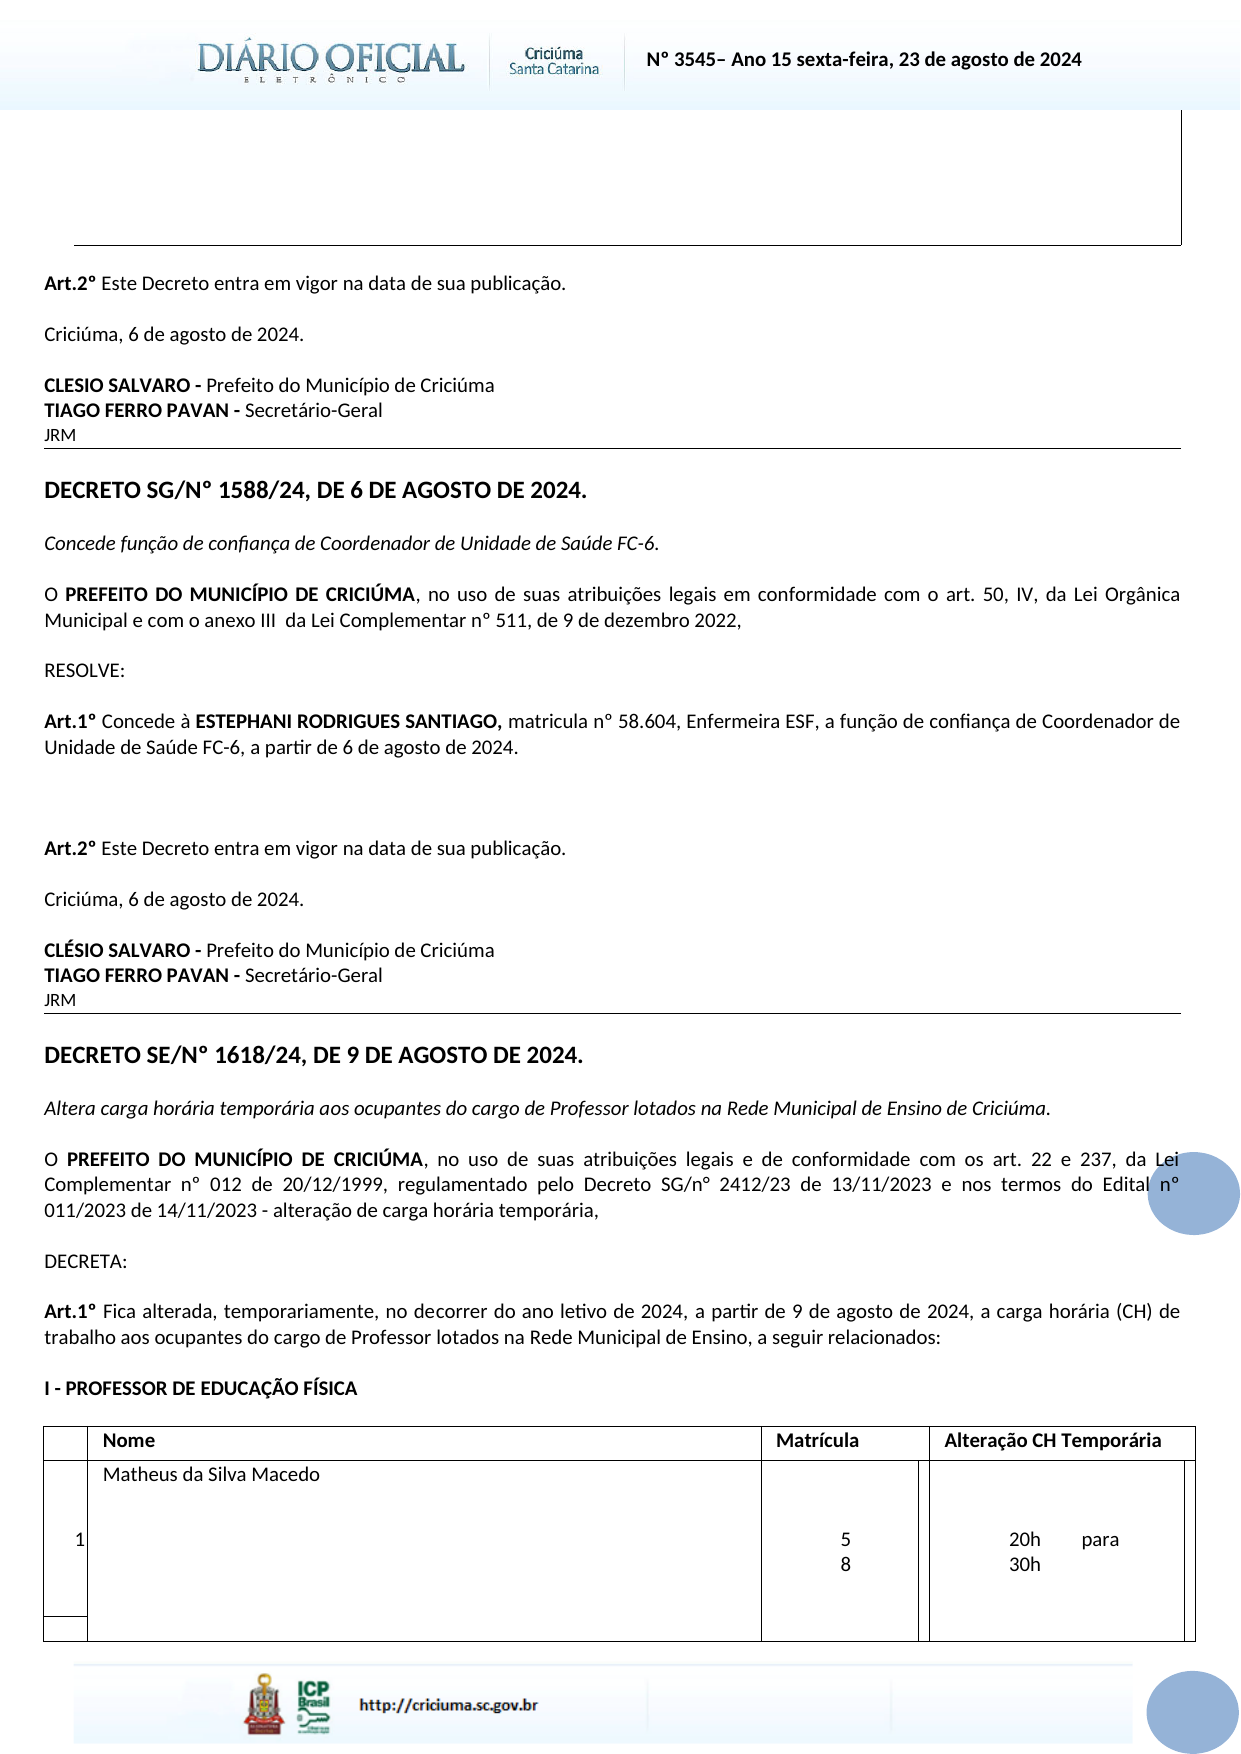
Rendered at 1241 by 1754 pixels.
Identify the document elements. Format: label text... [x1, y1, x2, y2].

table_cell Matheus da Silva Macedo [88, 1461, 761, 1641]
text TIAGO FERRO PAVAN - Secretário-Geral [44, 398, 1181, 423]
text Criciúma, 6 de agosto de 2024. [44, 321, 1181, 347]
text Art.2º Este Decreto entra em vigor na data de sua publicação. [44, 836, 1181, 861]
text TIAGO FERRO PAVAN - Secretário-Geral [44, 963, 1181, 988]
text JRM [44, 988, 1181, 1013]
text Concede função de confiança de Coordenador de Unidade de Saúde FC-6. [44, 531, 1181, 556]
text RESOLVE: [44, 658, 1181, 683]
text Altera carga horária temporária aos ocupantes do cargo de Professor lotados na Rede Municipal de Ensino de Criciúma. [44, 1095, 1181, 1121]
text DECRETO SE/Nº 1618/24, DE 9 DE AGOSTO DE 2024. [44, 1039, 1181, 1070]
text CLÉSIO SALVARO - Prefeito do Município de Criciúma [44, 937, 1181, 963]
table_cell 20h para 30h [930, 1461, 1184, 1641]
text O PREFEITO DO MUNICÍPIO DE CRICIÚMA, no uso de suas atribuições legais e de conformidade com os art. 22 e 237, da Lei Complementar nº 012 de 20/12/1999, regulamentado pelo Decreto SG/n° 2412/23 de 13/11/2023 e nos termos do Edital nº 011/2023 de 14/11/2023 - alteração de carga horária temporária, [44, 1146, 1181, 1222]
table_header [44, 1427, 87, 1460]
text I - PROFESSOR DE Educação física [44, 1375, 1181, 1400]
text DECRETA: [44, 1248, 1181, 1273]
table_header Alteração CH Temporária [930, 1427, 1195, 1460]
text JRM [44, 423, 1181, 448]
table_cell 1 [44, 1461, 87, 1616]
text Criciúma, 6 de agosto de 2024. [44, 886, 1181, 912]
text CLESIO SALVARO - Prefeito do Município de Criciúma [44, 372, 1181, 398]
text Art.1º Concede à ESTEPHANI RODRIGUES SANTIAGO, matricula nº 58.604, Enfermeira ESF, a função de confiança de Coordenador de Unidade de Saúde FC-6, a partir de 6 de agosto de 2024. [44, 708, 1181, 759]
table_header Nome [88, 1427, 761, 1460]
table_header Matrícula [762, 1427, 929, 1460]
text Art.2º Este Decreto entra em vigor na data de sua publicação. [44, 271, 1181, 296]
text O PREFEITO DO MUNICÍPIO DE CRICIÚMA, no uso de suas atribuições legais em conformidade com o art. 50, IV, da Lei Orgânica Municipal e com o anexo III da Lei Complementar nº 511, de 9 de dezembro 2022, [44, 581, 1181, 632]
table_cell [44, 1617, 87, 1641]
table_cell [919, 1461, 929, 1641]
table_cell [1185, 1461, 1195, 1641]
table_cell 58 [762, 1461, 918, 1641]
text Art.1º Fica alterada, temporariamente, no decorrer do ano letivo de 2024, a partir de 9 de agosto de 2024, a carga horária (CH) de trabalho aos ocupantes do cargo de Professor lotados na Rede Municipal de Ensino, a seguir relacionados: [44, 1299, 1181, 1349]
text DECRETO SG/Nº 1588/24, DE 6 DE AGOSTO DE 2024. [44, 474, 1181, 505]
